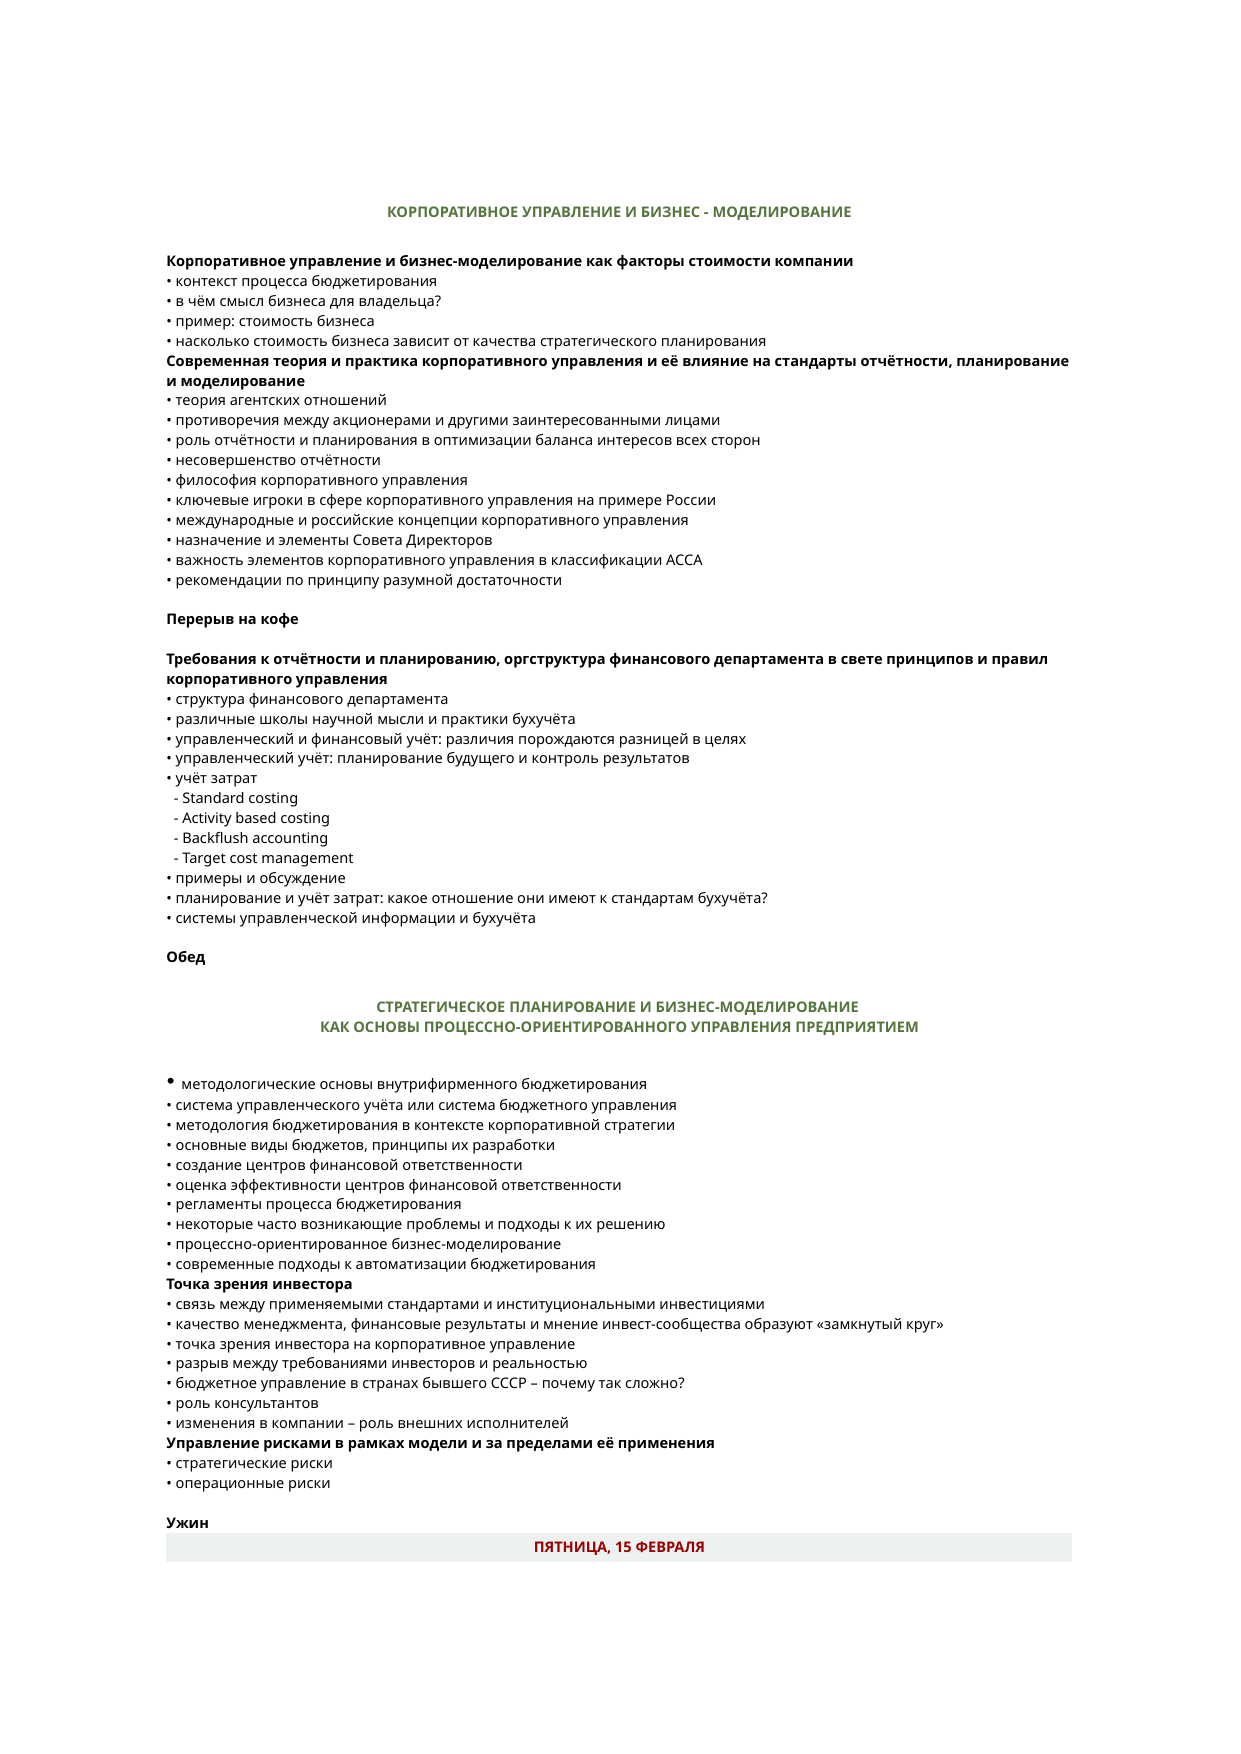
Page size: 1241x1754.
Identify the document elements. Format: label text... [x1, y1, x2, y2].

table_header [127, 118, 1111, 1630]
table_cell [158, 149, 1080, 194]
table_cell КОРПОРАТИВНОЕ УПРАВЛЕНИЕ И БИЗНЕС - МОДЕЛИРОВАНИЕ Корпоративное управление и бизнес-моделирование как факторы стоимости компании • контекст процесса бюджетирования • в чём смысл бизнеса для владельца? • пример: стоимость бизнеса • насколько стоимость бизнеса зависит от качества стратегического планирования Современная теория и практика корпоративного управления и её влияние на стандарты отчётности, планирование и моделирование • теория агентских отношений • противоречия между акционерами и другими заинтересованными лицами • роль отчётности и планирования в оптимизации баланса интересов всех сторон • несовершенство отчётности • философия корпоративного управления • ключевые игроки в сфере корпоративного управления на примере России • международные и российские концепции корпоративного управления • назначение и элементы Совета Директоров • важность элементов корпоративного управления в классификации ACCA • рекомендации по принципу разумной достаточности Перерыв на кофе Требования к отчётности и планированию, оргструктура финансового департамента в свете принципов и правил корпоративного управления • структура финансового департамента • различные школы научной мысли и практики бухучёта • управленческий и финансовый учёт: различия порождаются разницей в целях • управленческий учёт: планирование будущего и контроль результатов • учёт затрат - Standard costing - Activity based costing - Backflush accounting - Target cost management • примеры и обсуждение • планирование и учёт затрат: какое отношение они имеют к стандартам бухучёта? • системы управленческой информации и бухучёта Обед СТРАТЕГИЧЕСКОЕ ПЛАНИРОВАНИЕ И БИЗНЕС-МОДЕЛИРОВАНИЕ КАК ОСНОВЫ ПРОЦЕССНО-ОРИЕНТИРОВАННОГО УПРАВЛЕНИЯ ПРЕДПРИЯТИЕМ • методологические основы внутрифирменного бюджетирования • система управленческого учёта или система бюджетного управления • методология бюджетирования в контексте корпоративной стратегии • основные виды бюджетов, принципы их разработки • создание центров финансовой ответственности • оценка эффективности центров финансовой ответственности • регламенты процесса бюджетирования • некоторые часто возникающие проблемы и подходы к их решению • процессно-ориентированное бизнес-моделирование • современные подходы к автоматизации бюджетирования Точка зрения инвестора • связь между применяемыми стандартами и институциональными инвестициями • качество менеджмента, финансовые результаты и мнение инвест-сообщества образуют «замкнутый круг» • точка зрения инвестора на корпоративное управление • разрыв между требованиями инвесторов и реальностью • бюджетное управление в странах бывшего СССР – почему так сложно? • роль консультантов • изменения в компании – роль внешних исполнителей Управление рисками в рамках модели и за пределами её применения • стратегические риски • операционные риски Ужин [158, 194, 1080, 1599]
table_header ПЯТНИЦА, 15 ФЕВРАЛЯ [166, 1533, 1072, 1562]
